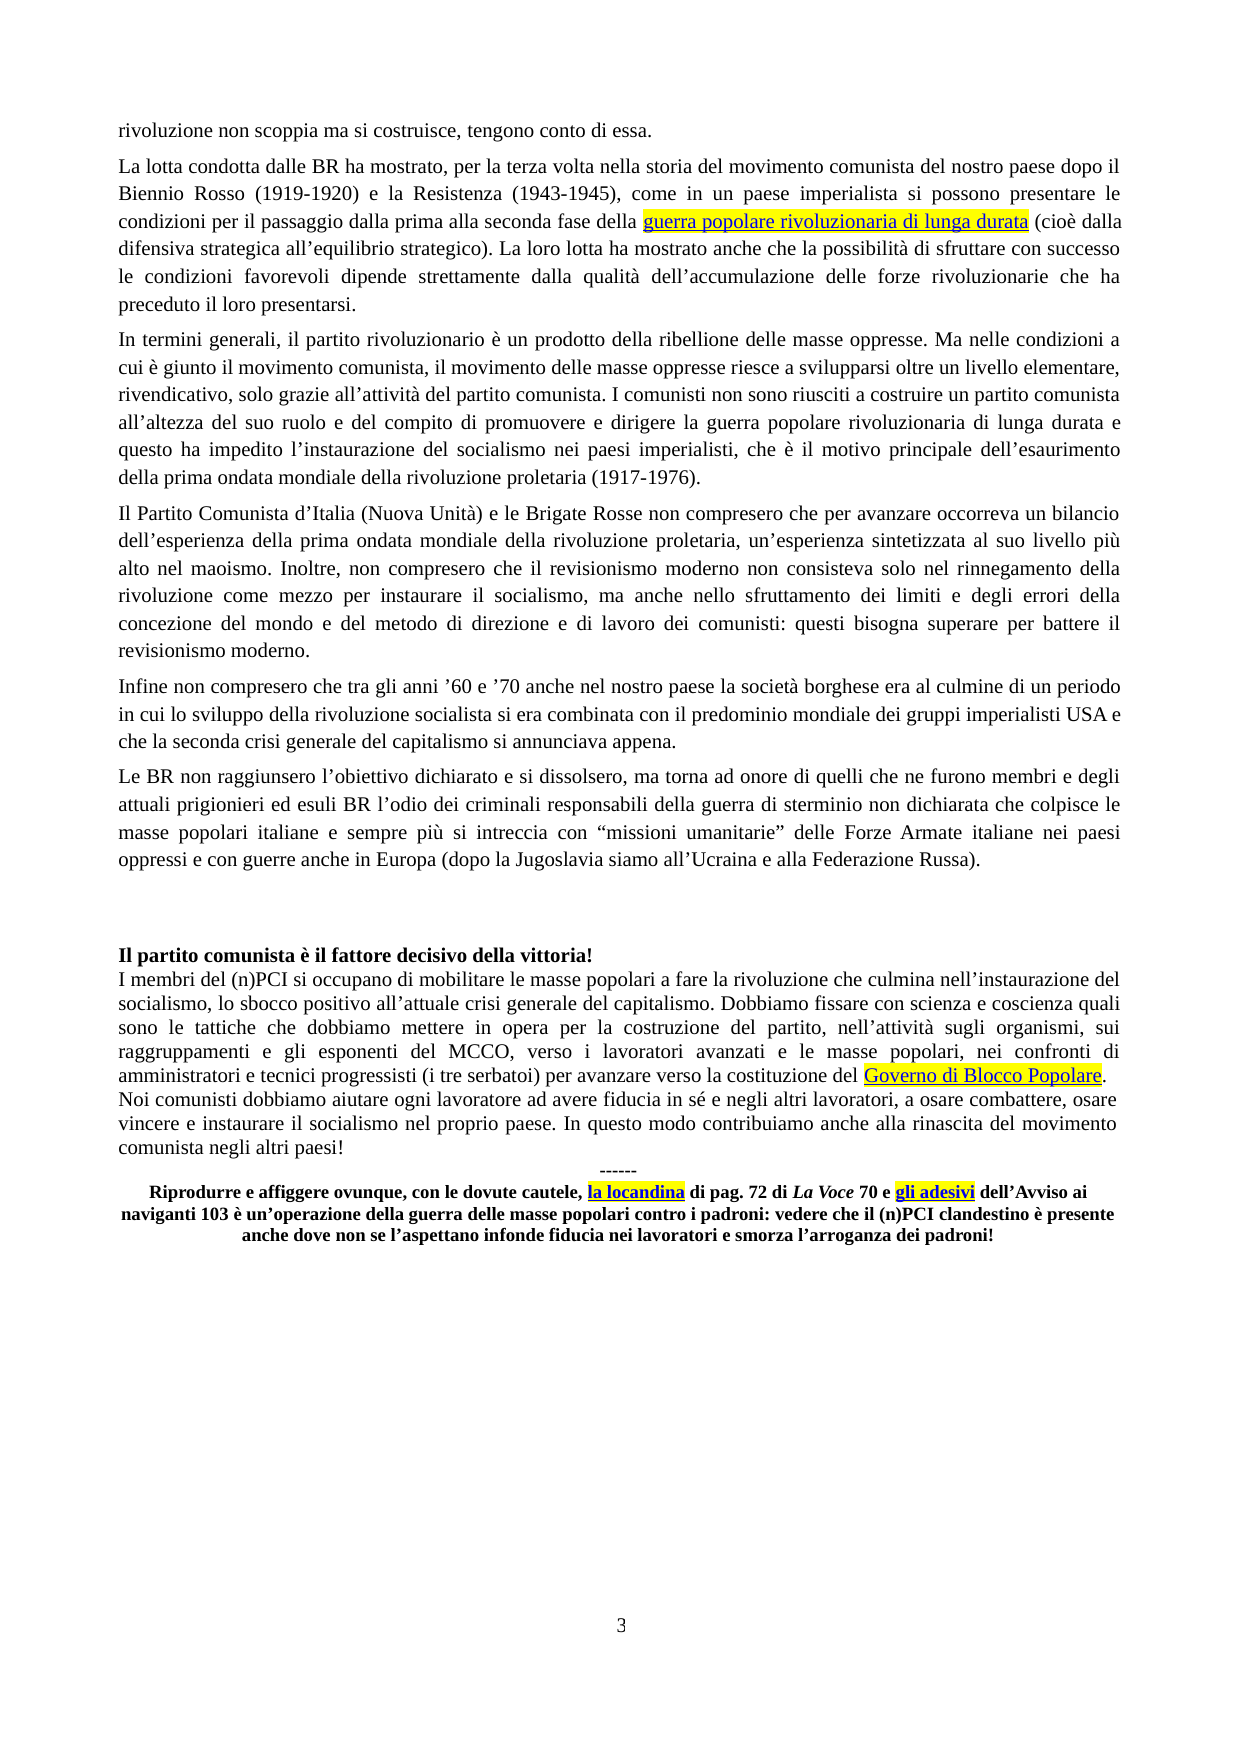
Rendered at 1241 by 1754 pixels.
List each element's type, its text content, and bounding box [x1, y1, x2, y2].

text ------ [118, 1159, 1118, 1181]
text La lotta condotta dalle BR ha mostrato, per la terza volta nella storia del movimento comunista del nostro paese dopo il Biennio Rosso (1919-1920) e la Resistenza (1943-1945), come in un paese imperialista si possono presentare le condizioni per il passaggio dalla prima alla seconda fase della guerra popolare rivoluzionaria di lunga durata (cioè dalla difensiva strategica all’equilibrio strategico). La loro lotta ha mostrato anche che la possibilità di sfruttare con successo le condizioni favorevoli dipende strettamente dalla qualità dell’accumulazione delle forze rivoluzionarie che ha preceduto il loro presentarsi. [118, 153, 1122, 316]
text Il Partito Comunista d’Italia (Nuova Unità) e le Brigate Rosse non compresero che per avanzare occorreva un bilancio dell’esperienza della prima ondata mondiale della rivoluzione proletaria, un’esperienza sintetizzata al suo livello più alto nel maoismo. Inoltre, non compresero che il revisionismo moderno non consisteva solo nel rinnegamento della rivoluzione come mezzo per instaurare il socialismo, ma anche nello sfruttamento dei limiti e degli errori della concezione del mondo e del metodo di direzione e di lavoro dei comunisti: questi bisogna superare per battere il revisionismo moderno. [118, 500, 1122, 662]
text rivoluzione non scoppia ma si costruisce, tengono conto di essa. [118, 118, 1122, 142]
text Noi comunisti dobbiamo aiutare ogni lavoratore ad avere fiducia in sé e negli altri lavoratori, a osare combattere, osare vincere e instaurare il socialismo nel proprio paese. In questo modo contribuiamo anche alla rinascita del movimento comunista negli altri paesi! [118, 1087, 1118, 1159]
text In termini generali, il partito rivoluzionario è un prodotto della ribellione delle masse oppresse. Ma nelle condizioni a cui è giunto il movimento comunista, il movimento delle masse oppresse riesce a svilupparsi oltre un livello elementare, rivendicativo, solo grazie all’attività del partito comunista. I comunisti non sono riusciti a costruire un partito comunista all’altezza del suo ruolo e del compito di promuovere e dirigere la guerra popolare rivoluzionaria di lunga durata e questo ha impedito l’instaurazione del socialismo nei paesi imperialisti, che è il motivo principale dell’esaurimento della prima ondata mondiale della rivoluzione proletaria (1917-1976). [118, 327, 1122, 489]
text Le BR non raggiunsero l’obiettivo dichiarato e si dissolsero, ma torna ad onore di quelli che ne furono membri e degli attuali prigionieri ed esuli BR l’odio dei criminali responsabili della guerra di sterminio non dichiarata che colpisce le masse popolari italiane e sempre più si intreccia con “missioni umanitarie” delle Forze Armate italiane nei paesi oppressi e con guerre anche in Europa (dopo la Jugoslavia siamo all’Ucraina e alla Federazione Russa). [118, 764, 1122, 871]
text Infine non compresero che tra gli anni ’60 e ’70 anche nel nostro paese la società borghese era al culmine di un periodo in cui lo sviluppo della rivoluzione socialista si era combinata con il predominio mondiale dei gruppi imperialisti USA e che la seconda crisi generale del capitalismo si annunciava appena. [118, 674, 1122, 753]
text Riprodurre e affiggere ovunque, con le dovute cautele, la locandina di pag. 72 di La Voce 70 e gli adesivi dell’Avviso ai naviganti 103 è un’operazione della guerra delle masse popolari contro i padroni: vedere che il (n)PCI clandestino è presente anche dove non se l’aspettano infonde fiducia nei lavoratori e smorza l’arroganza dei padroni! [118, 1181, 1118, 1246]
text I membri del (n)PCI si occupano di mobilitare le masse popolari a fare la rivoluzione che culmina nell’instaurazione del socialismo, lo sbocco positivo all’attuale crisi generale del capitalismo. Dobbiamo fissare con scienza e coscienza quali sono le tattiche che dobbiamo mettere in opera per la costruzione del partito, nell’attività sugli organismi, sui raggruppamenti e gli esponenti del MCCO, verso i lavoratori avanzati e le masse popolari, nei confronti di amministratori e tecnici progressisti (i tre serbatoi) per avanzare verso la costituzione del Governo di Blocco Popolare. [118, 967, 1122, 1087]
text Il partito comunista è il fattore decisivo della vittoria! [118, 943, 1122, 967]
